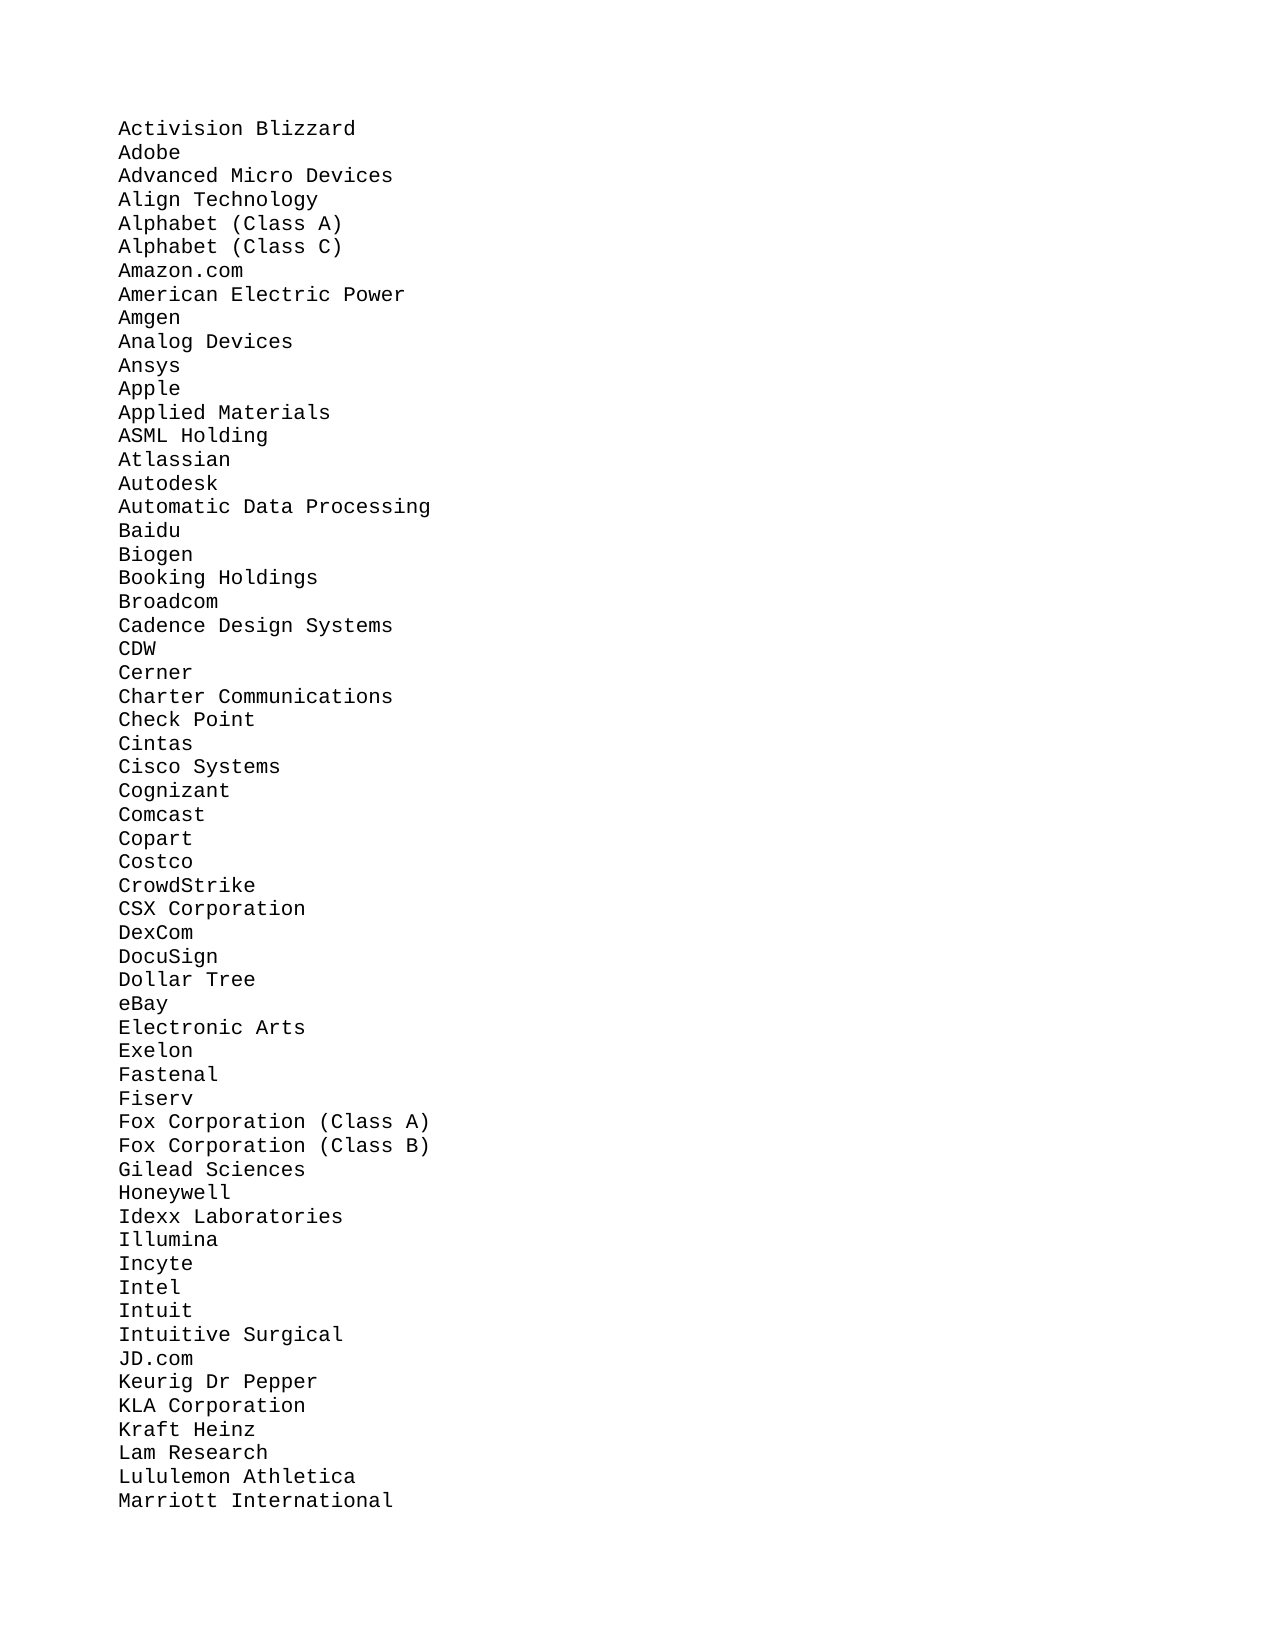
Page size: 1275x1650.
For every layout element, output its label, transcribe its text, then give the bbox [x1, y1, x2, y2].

text Charter Communications [118, 686, 1157, 709]
text Adobe [118, 142, 1157, 165]
text Intuit [118, 1300, 1157, 1324]
text Alphabet (Class A) [118, 213, 1157, 236]
text Illumina [118, 1229, 1157, 1253]
text Lam Research [118, 1442, 1157, 1466]
text Automatic Data Processing [118, 496, 1157, 520]
text Apple [118, 378, 1157, 402]
text Advanced Micro Devices [118, 165, 1157, 189]
text CSX Corporation [118, 898, 1157, 922]
text Marriott International [118, 1489, 1157, 1513]
text KLA Corporation [118, 1395, 1157, 1419]
text Biogen [118, 544, 1157, 567]
text Broadcom [118, 591, 1157, 615]
text ASML Holding [118, 426, 1157, 449]
text Alphabet (Class C) [118, 236, 1157, 260]
text Electronic Arts [118, 1017, 1157, 1040]
text DexCom [118, 922, 1157, 946]
text Cisco Systems [118, 757, 1157, 780]
text Amgen [118, 307, 1157, 331]
text Costco [118, 851, 1157, 875]
text Booking Holdings [118, 567, 1157, 591]
text Keurig Dr Pepper [118, 1371, 1157, 1395]
text Incyte [118, 1253, 1157, 1277]
text Applied Materials [118, 402, 1157, 426]
text DocuSign [118, 946, 1157, 969]
text eBay [118, 993, 1157, 1017]
text Honeywell [118, 1182, 1157, 1206]
text Fiserv [118, 1088, 1157, 1111]
text Ansys [118, 354, 1157, 378]
text CDW [118, 638, 1157, 662]
text Kraft Heinz [118, 1419, 1157, 1442]
text Analog Devices [118, 331, 1157, 354]
text Cognizant [118, 780, 1157, 804]
text Gilead Sciences [118, 1158, 1157, 1182]
text Amazon.com [118, 260, 1157, 284]
text Idexx Laboratories [118, 1206, 1157, 1229]
text Fox Corporation (Class B) [118, 1135, 1157, 1158]
text Cintas [118, 733, 1157, 757]
text Comcast [118, 804, 1157, 827]
text Activision Blizzard [118, 118, 1157, 142]
text Cadence Design Systems [118, 615, 1157, 638]
text Align Technology [118, 189, 1157, 213]
text Intel [118, 1277, 1157, 1300]
text Check Point [118, 709, 1157, 733]
text JD.com [118, 1348, 1157, 1371]
text Exelon [118, 1040, 1157, 1064]
text Lululemon Athletica [118, 1466, 1157, 1489]
text Atlassian [118, 449, 1157, 473]
text Cerner [118, 662, 1157, 686]
text American Electric Power [118, 284, 1157, 307]
text Autodesk [118, 473, 1157, 496]
text Copart [118, 827, 1157, 851]
text Fastenal [118, 1064, 1157, 1088]
text Fox Corporation (Class A) [118, 1111, 1157, 1135]
text Dollar Tree [118, 969, 1157, 993]
text CrowdStrike [118, 875, 1157, 898]
text Intuitive Surgical [118, 1324, 1157, 1348]
text Baidu [118, 520, 1157, 544]
